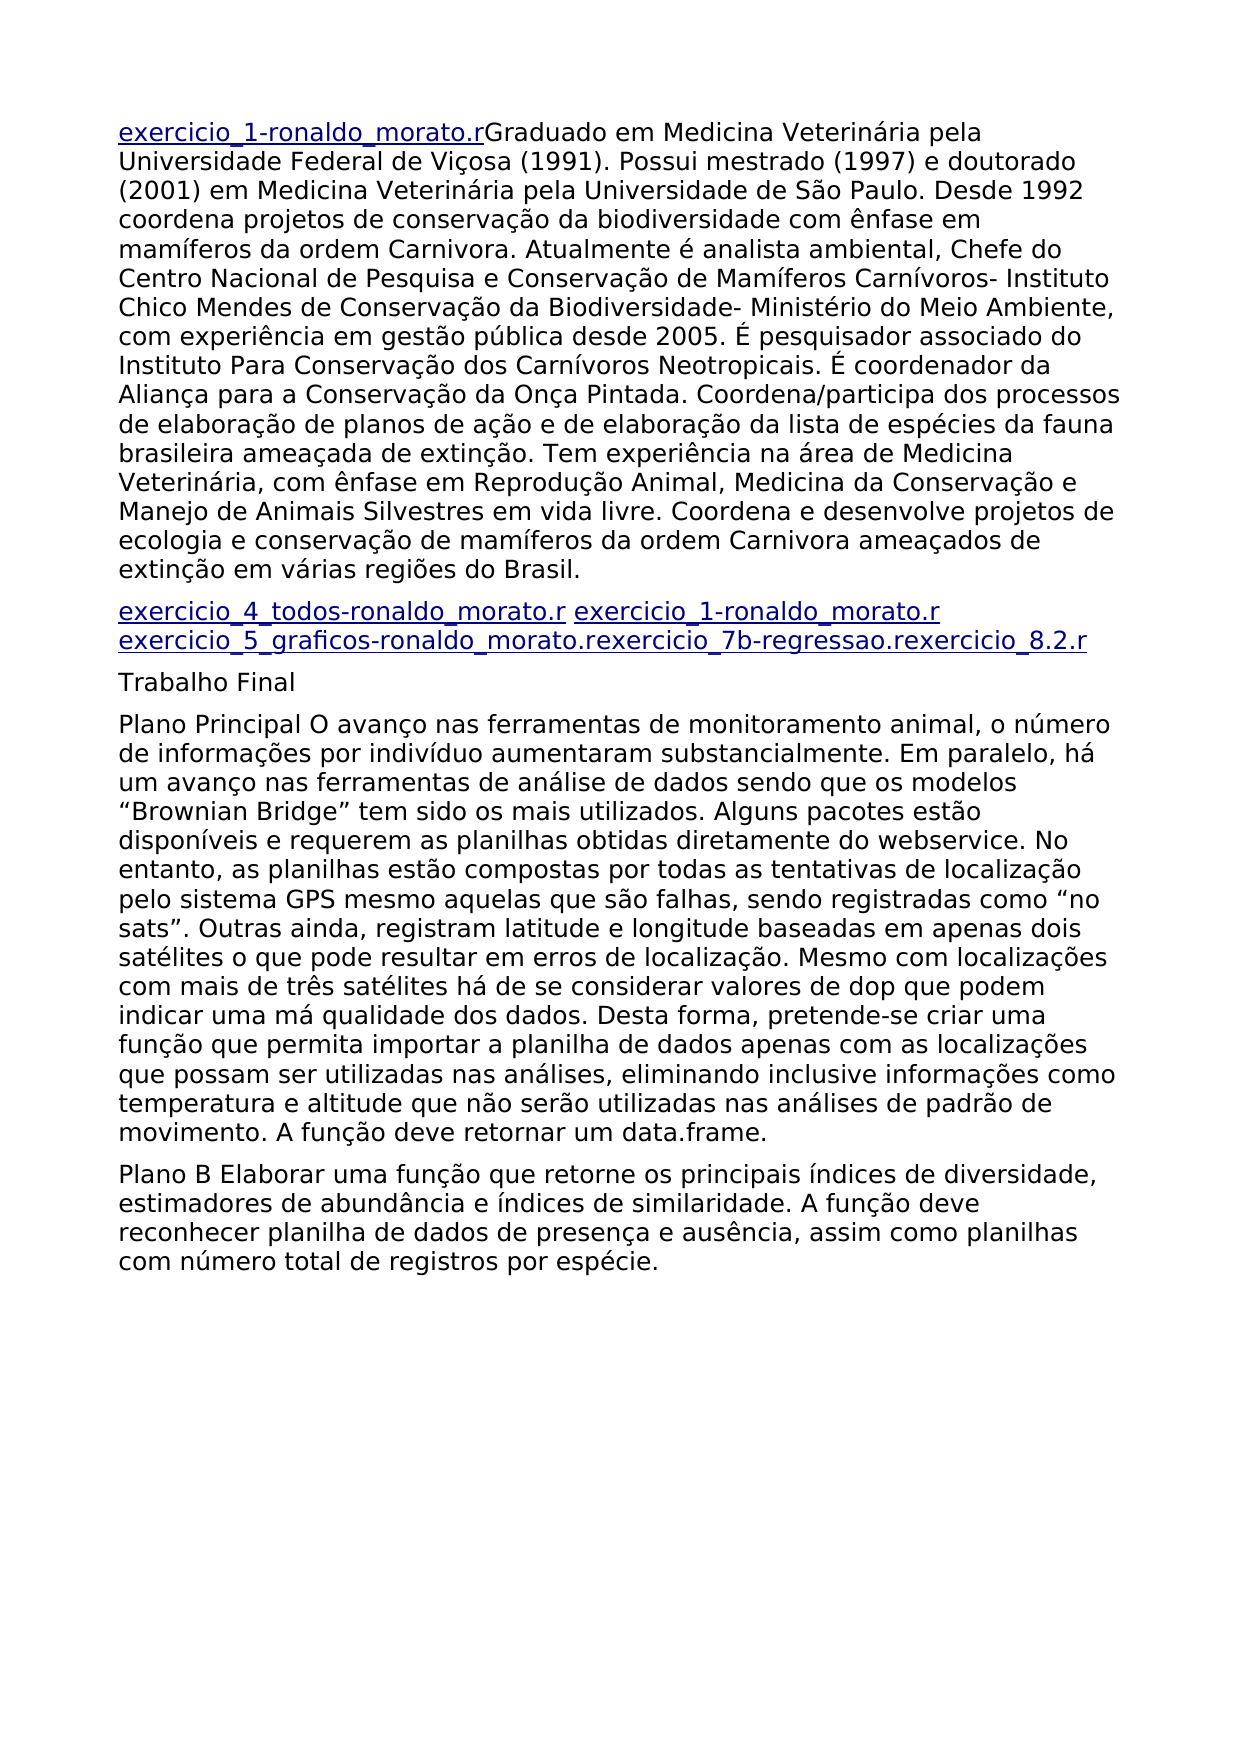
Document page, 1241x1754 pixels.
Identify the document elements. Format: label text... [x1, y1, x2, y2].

text Plano B Elaborar uma função que retorne os principais índices de diversidade, estimadores de abundância e índices de similaridade. A função deve reconhecer planilha de dados de presença e ausência, assim como planilhas com número total de registros por espécie. [118, 1160, 1122, 1276]
text exercicio_4_todos-ronaldo_morato.r exercicio_1-ronaldo_morato.r exercicio_5_graficos-ronaldo_morato.rexercicio_7b-regressao.rexercicio_8.2.r [118, 597, 1122, 656]
text Trabalho Final [118, 668, 1122, 697]
text exercicio_1-ronaldo_morato.rGraduado em Medicina Veterinária pela Universidade Federal de Viçosa (1991). Possui mestrado (1997) e doutorado (2001) em Medicina Veterinária pela Universidade de São Paulo. Desde 1992 coordena projetos de conservação da biodiversidade com ênfase em mamíferos da ordem Carnivora. Atualmente é analista ambiental, Chefe do Centro Nacional de Pesquisa e Conservação de Mamíferos Carnívoros- Instituto Chico Mendes de Conservação da Biodiversidade- Ministério do Meio Ambiente, com experiência em gestão pública desde 2005. É pesquisador associado do Instituto Para Conservação dos Carnívoros Neotropicais. É coordenador da Aliança para a Conservação da Onça Pintada. Coordena/participa dos processos de elaboração de planos de ação e de elaboração da lista de espécies da fauna brasileira ameaçada de extinção. Tem experiência na área de Medicina Veterinária, com ênfase em Reprodução Animal, Medicina da Conservação e Manejo de Animais Silvestres em vida livre. Coordena e desenvolve projetos de ecologia e conservação de mamíferos da ordem Carnivora ameaçados de extinção em várias regiões do Brasil. [118, 118, 1122, 585]
text Plano Principal O avanço nas ferramentas de monitoramento animal, o número de informações por indivíduo aumentaram substancialmente. Em paralelo, há um avanço nas ferramentas de análise de dados sendo que os modelos “Brownian Bridge” tem sido os mais utilizados. Alguns pacotes estão disponíveis e requerem as planilhas obtidas diretamente do webservice. No entanto, as planilhas estão compostas por todas as tentativas de localização pelo sistema GPS mesmo aquelas que são falhas, sendo registradas como “no sats”. Outras ainda, registram latitude e longitude baseadas em apenas dois satélites o que pode resultar em erros de localização. Mesmo com localizações com mais de três satélites há de se considerar valores de dop que podem indicar uma má qualidade dos dados. Desta forma, pretende-se criar uma função que permita importar a planilha de dados apenas com as localizações que possam ser utilizadas nas análises, eliminando inclusive informações como temperatura e altitude que não serão utilizadas nas análises de padrão de movimento. A função deve retornar um data.frame. [118, 710, 1122, 1147]
